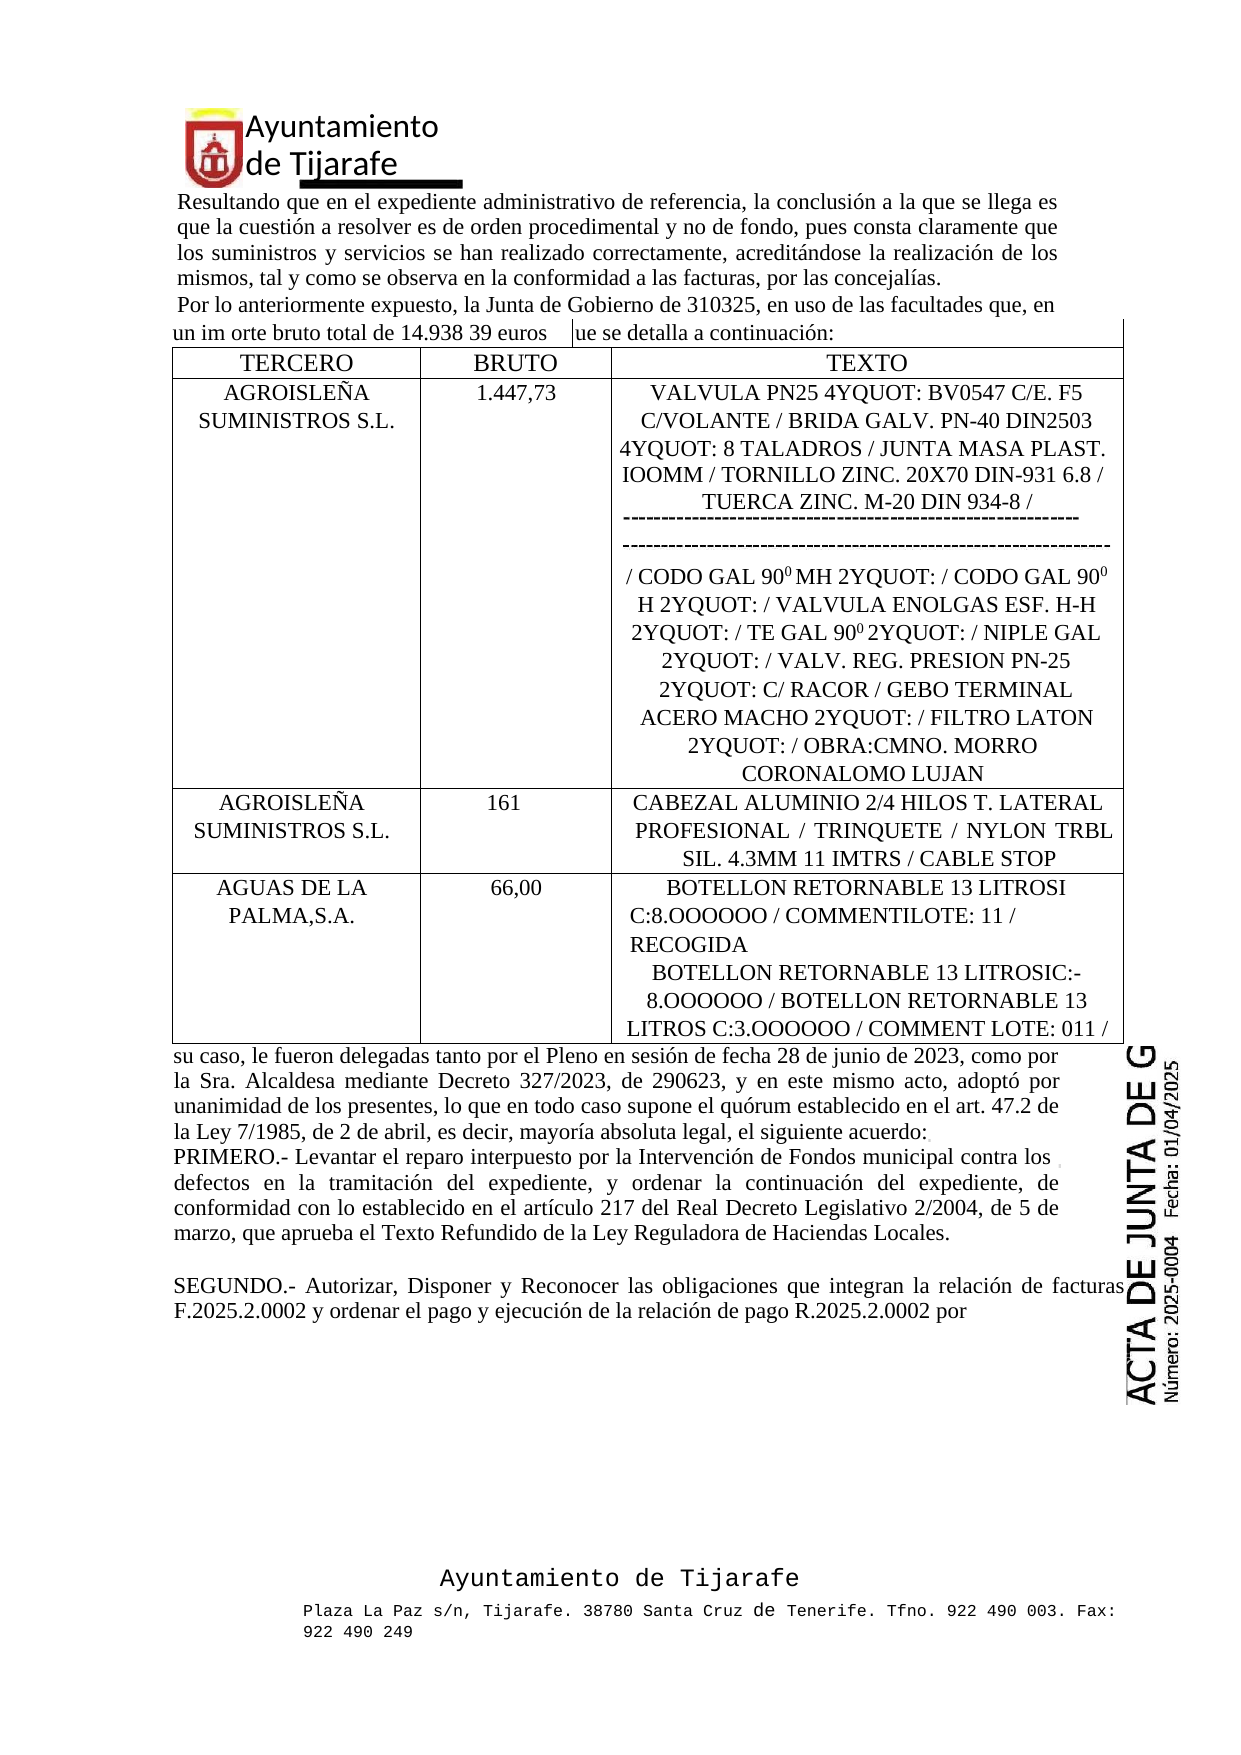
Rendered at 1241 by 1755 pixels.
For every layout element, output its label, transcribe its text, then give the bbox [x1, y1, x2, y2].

table_cell TEXTO [612, 348, 1123, 378]
table_cell VALVULA PN25 4YQUOT: BV0547 C/E. F5 C/VOLANTE / BRIDA GALV. PN-40 DIN2503 4YQUOT: 8 TALADROS / JUNTA MASA PLAST. IOOMM / TORNILLO ZINC. 20X70 DIN-931 6.8 / TUERCA ZINC. M-20 DIN 934-8 / / CODO GAL 900 MH 2YQUOT: / CODO GAL 900 H 2YQUOT: / VALVULA ENOLGAS ESF. H-H 2YQUOT: / TE GAL 900 2YQUOT: / NIPLE GAL 2YQUOT: / VALV. REG. PRESION PN-25 2YQUOT: C/ RACOR / GEBO TERMINAL ACERO MACHO 2YQUOT: / FILTRO LATON 2YQUOT: / OBRA:CMNO. MORRO CORONALOMO LUJAN [612, 379, 1123, 788]
table_header ue se detalla a continuación: [573, 319, 1123, 347]
table_cell 1.447,73 [421, 379, 611, 788]
table_header un im orte bruto total de 14.938 39 euros [173, 319, 572, 347]
table_cell 66,00 [421, 874, 611, 1043]
table_cell 161 [421, 789, 611, 873]
table_cell AGUAS DE LA PALMA,S.A. [173, 874, 420, 1043]
table_cell CABEZAL ALUMINIO 2/4 HILOS T. LATERAL PROFESIONAL / TRINQUETE / NYLON TRBL SIL. 4.3MM 11 IMTRS / CABLE STOP [612, 789, 1123, 873]
text su caso, le fueron delegadas tanto por el Pleno en sesión de fecha 28 de junio de 2023, como por la Sra. Alcaldesa mediante Decreto 327/2023, de 290623, y en este mismo acto, adoptó por unanimidad de los presentes, lo que en todo caso supone el quórum establecido en el art. 47.2 de la Ley 7/1985, de 2 de abril, es decir, mayoría absoluta legal, el siguiente acuerdo: [173, 1044, 1061, 1144]
table_cell BOTELLON RETORNABLE 13 LITROSI C:8.OOOOOO / COMMENTILOTE: 11 / RECOGIDA BOTELLON RETORNABLE 13 LITROSIC:- 8.OOOOOO / BOTELLON RETORNABLE 13 LITROS C:3.OOOOOO / COMMENT LOTE: 011 / [612, 874, 1123, 1043]
table_header Resultando que en el expediente administrativo de referencia, la conclusión a la que se llega es que la cuestión a resolver es de orden procedimental y no de fondo, pues consta claramente que los suministros y servicios se han realizado correctamente, acreditándose la realización de los mismos, tal y como se observa en la conformidad a las facturas, por las concejalías. Por lo anteriormente expuesto, la Junta de Gobierno de 310325, en uso de las facultades que, en [176, 190, 1127, 319]
text PRIMERO.- Levantar el reparo interpuesto por la Intervención de Fondos municipal contra los defectos en la tramitación del expediente, y ordenar la continuación del expediente, de conformidad con lo establecido en el artículo 217 del Real Decreto Legislativo 2/2004, de 5 de marzo, que aprueba el Texto Refundido de la Ley Reguladora de Haciendas Locales. [173, 1145, 1061, 1245]
text SEGUNDO.- Autorizar, Disponer y Reconocer las obligaciones que integran la relación de facturas F.2025.2.0002 y ordenar el pago y ejecución de la relación de pago R.2025.2.0002 por [173, 1273, 1126, 1323]
table_header z o [1127, 190, 1155, 319]
table_cell AGROISLEÑA SUMINISTROS S.L. [173, 379, 420, 788]
table_cell AGROISLEÑA SUMINISTROS S.L. [173, 789, 420, 873]
table_cell BRUTO [421, 348, 611, 378]
table_cell TERCERO [173, 348, 420, 378]
